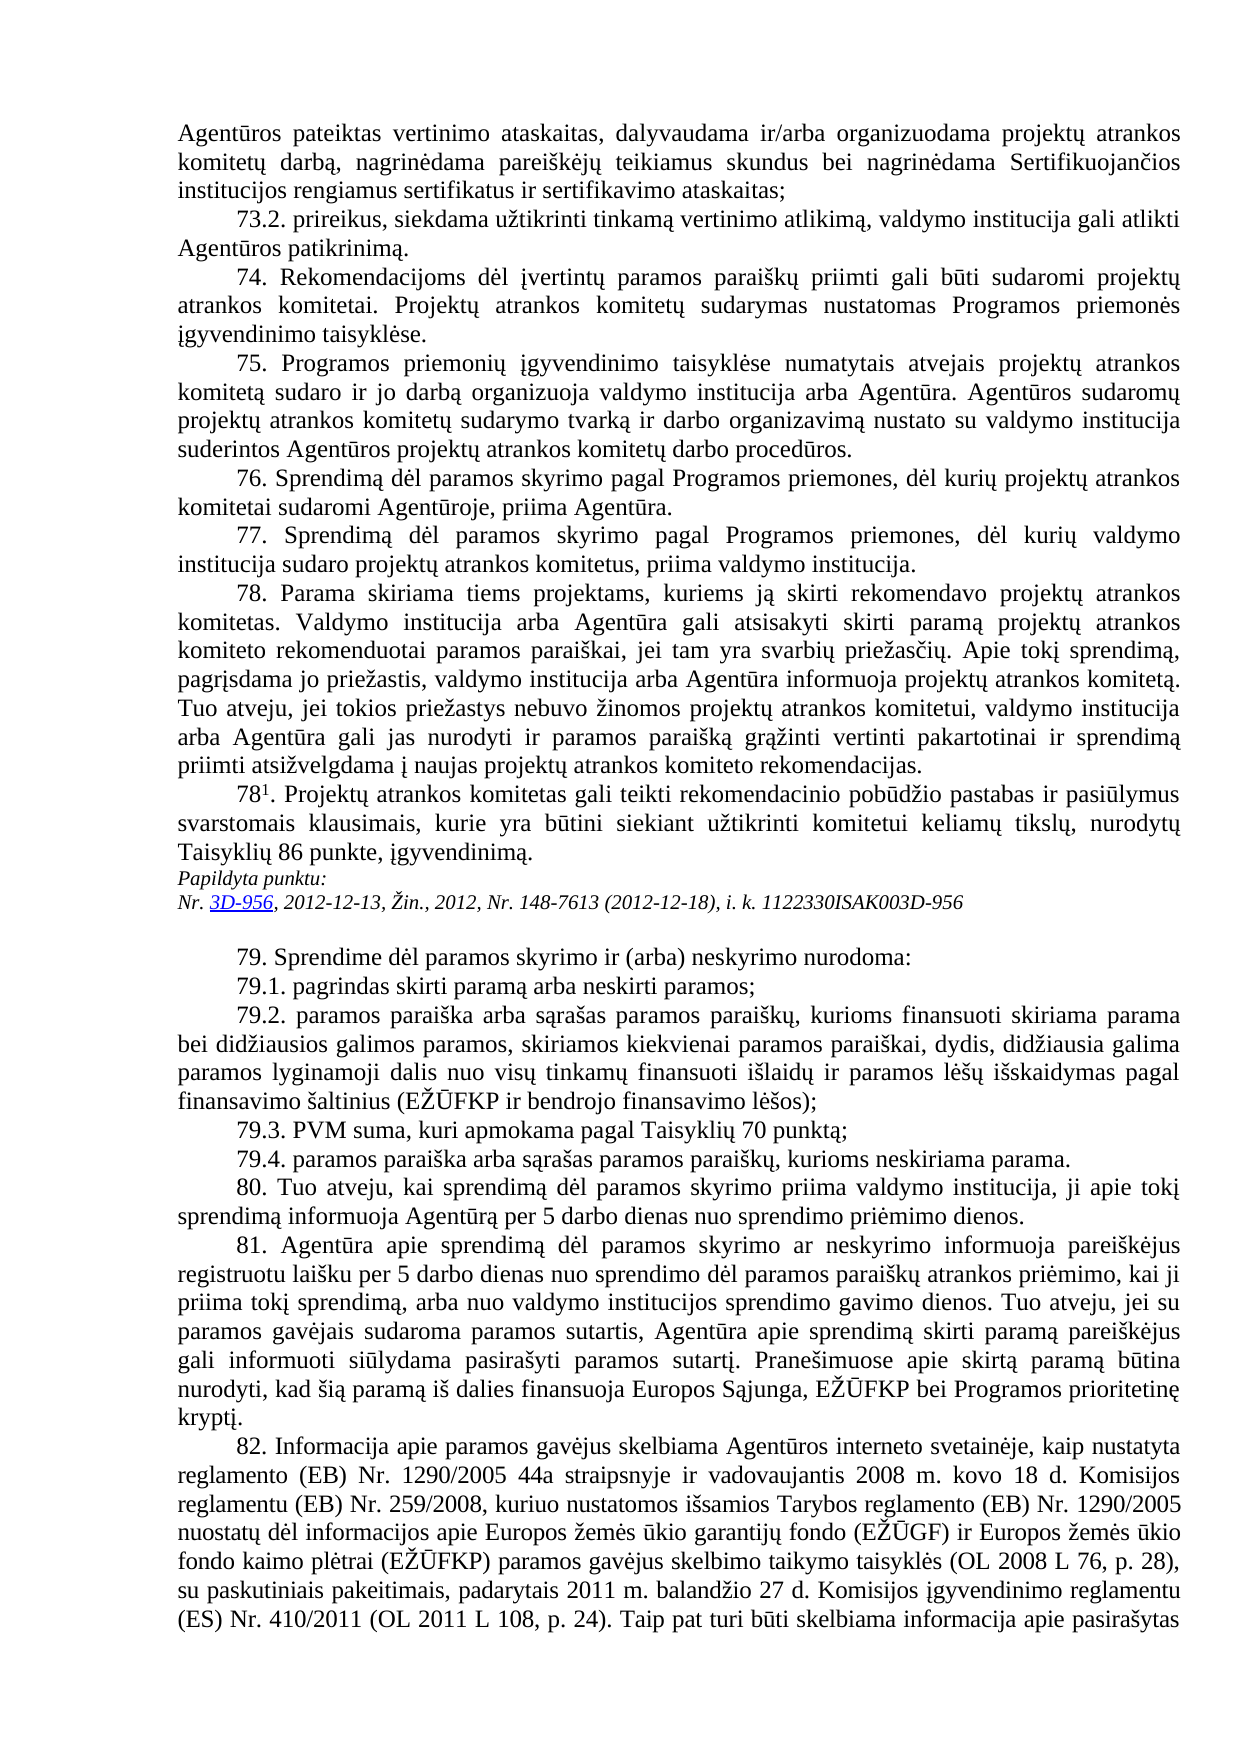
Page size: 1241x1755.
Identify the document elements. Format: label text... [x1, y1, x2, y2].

text 79.3. PVM suma, kuri apmokama pagal Taisyklių 70 punktą; [177, 1115, 1181, 1144]
text 81. Agentūra apie sprendimą dėl paramos skyrimo ar neskyrimo informuoja pareiškėjus registruotu laišku per 5 darbo dienas nuo sprendimo dėl paramos paraiškų atrankos priėmimo, kai ji priima tokį sprendimą, arba nuo valdymo institucijos sprendimo gavimo dienos. Tuo atveju, jei su paramos gavėjais sudaroma paramos sutartis, Agentūra apie sprendimą skirti paramą pareiškėjus gali informuoti siūlydama pasirašyti paramos sutartį. Pranešimuose apie skirtą paramą būtina nurodyti, kad šią paramą iš dalies finansuoja Europos Sąjunga, EŽŪFKP bei Programos prioritetinę kryptį. [177, 1230, 1181, 1431]
text 79.4. paramos paraiška arba sąrašas paramos paraiškų, kurioms neskiriama parama. [177, 1144, 1181, 1172]
text 79.1. pagrindas skirti paramą arba neskirti paramos; [177, 971, 1181, 1000]
text 74. Rekomendacijoms dėl įvertintų paramos paraiškų priimti gali būti sudaromi projektų atrankos komitetai. Projektų atrankos komitetų sudarymas nustatomas Programos priemonės įgyvendinimo taisyklėse. [177, 262, 1181, 348]
text 77. Sprendimą dėl paramos skyrimo pagal Programos priemones, dėl kurių valdymo institucija sudaro projektų atrankos komitetus, priima valdymo institucija. [177, 521, 1181, 578]
text 82. Informacija apie paramos gavėjus skelbiama Agentūros interneto svetainėje, kaip nustatyta reglamento (EB) Nr. 1290/2005 44a straipsnyje ir vadovaujantis 2008 m. kovo 18 d. Komisijos reglamentu (EB) Nr. 259/2008, kuriuo nustatomos išsamios Tarybos reglamento (EB) Nr. 1290/2005 nuostatų dėl informacijos apie Europos žemės ūkio garantijų fondo (EŽŪGF) ir Europos žemės ūkio fondo kaimo plėtrai (EŽŪFKP) paramos gavėjus skelbimo taikymo taisyklės (OL 2008 L 76, p. 28), su paskutiniais pakeitimais, padarytais 2011 m. balandžio 27 d. Komisijos įgyvendinimo reglamentu (ES) Nr. 410/2011 (OL 2011 L 108, p. 24). Taip pat turi būti skelbiama informacija apie pasirašytas [177, 1431, 1181, 1632]
text 76. Sprendimą dėl paramos skyrimo pagal Programos priemones, dėl kurių projektų atrankos komitetai sudaromi Agentūroje, priima Agentūra. [177, 463, 1181, 521]
text Papildyta punktu: [177, 866, 1181, 890]
text 79.2. paramos paraiška arba sąrašas paramos paraiškų, kurioms finansuoti skiriama parama bei didžiausios galimos paramos, skiriamos kiekvienai paramos paraiškai, dydis, didžiausia galima paramos lyginamoji dalis nuo visų tinkamų finansuoti išlaidų ir paramos lėšų išskaidymas pagal finansavimo šaltinius (EŽŪFKP ir bendrojo finansavimo lėšos); [177, 1000, 1181, 1115]
text 73.2. prireikus, siekdama užtikrinti tinkamą vertinimo atlikimą, valdymo institucija gali atlikti Agentūros patikrinimą. [177, 204, 1181, 262]
text 781. Projektų atrankos komitetas gali teikti rekomendacinio pobūdžio pastabas ir pasiūlymus svarstomais klausimais, kurie yra būtini siekiant užtikrinti komitetui keliamų tikslų, nurodytų Taisyklių 86 punkte, įgyvendinimą. [177, 779, 1181, 866]
text Nr. 3D-956, 2012-12-13, Žin., 2012, Nr. 148-7613 (2012-12-18), i. k. 1122330ISAK003D-956 [177, 890, 1181, 914]
text 78. Parama skiriama tiems projektams, kuriems ją skirti rekomendavo projektų atrankos komitetas. Valdymo institucija arba Agentūra gali atsisakyti skirti paramą projektų atrankos komiteto rekomenduotai paramos paraiškai, jei tam yra svarbių priežasčių. Apie tokį sprendimą, pagrįsdama jo priežastis, valdymo institucija arba Agentūra informuoja projektų atrankos komitetą. Tuo atveju, jei tokios priežastys nebuvo žinomos projektų atrankos komitetui, valdymo institucija arba Agentūra gali jas nurodyti ir paramos paraišką grąžinti vertinti pakartotinai ir sprendimą priimti atsižvelgdama į naujas projektų atrankos komiteto rekomendacijas. [177, 578, 1181, 779]
text 79. Sprendime dėl paramos skyrimo ir (arba) neskyrimo nurodoma: [177, 942, 1181, 971]
text 75. Programos priemonių įgyvendinimo taisyklėse numatytais atvejais projektų atrankos komitetą sudaro ir jo darbą organizuoja valdymo institucija arba Agentūra. Agentūros sudaromų projektų atrankos komitetų sudarymo tvarką ir darbo organizavimą nustato su valdymo institucija suderintos Agentūros projektų atrankos komitetų darbo procedūros. [177, 348, 1181, 463]
text Agentūros pateiktas vertinimo ataskaitas, dalyvaudama ir/arba organizuodama projektų atrankos komitetų darbą, nagrinėdama pareiškėjų teikiamus skundus bei nagrinėdama Sertifikuojančios institucijos rengiamus sertifikatus ir sertifikavimo ataskaitas; [177, 118, 1181, 204]
text 80. Tuo atveju, kai sprendimą dėl paramos skyrimo priima valdymo institucija, ji apie tokį sprendimą informuoja Agentūrą per 5 darbo dienas nuo sprendimo priėmimo dienos. [177, 1172, 1181, 1230]
